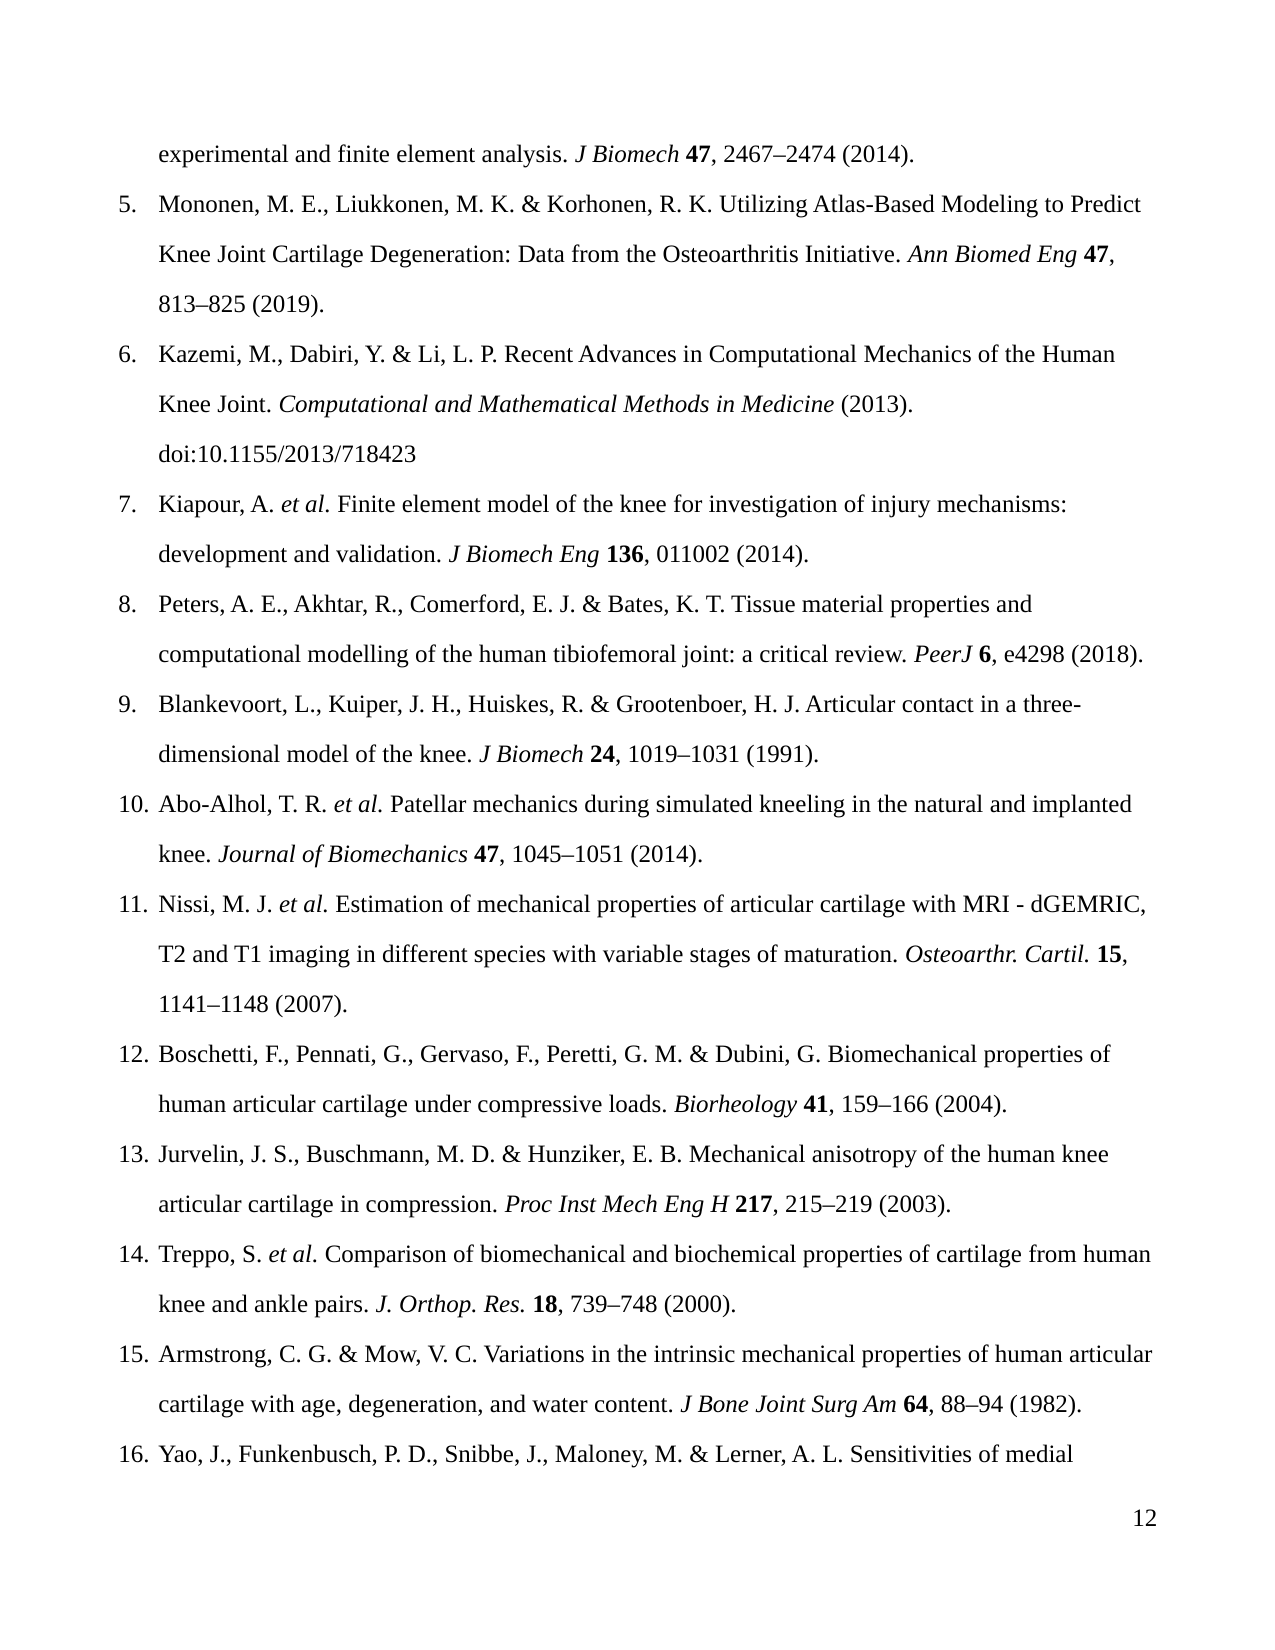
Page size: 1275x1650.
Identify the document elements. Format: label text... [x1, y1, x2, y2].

text 11. Nissi, M. J. et al. Estimation of mechanical properties of articular cartilage with MRI - dGEMRIC, T2 and T1 imaging in different species with variable stages of maturation. Osteoarthr. Cartil. 15, 1141–1148 (2007). [118, 868, 1157, 1018]
text 6. Kazemi, M., Dabiri, Y. & Li, L. P. Recent Advances in Computational Mechanics of the Human Knee Joint. Computational and Mathematical Methods in Medicine (2013). doi:10.1155/2013/718423 [118, 318, 1157, 468]
text 7. Kiapour, A. et al. Finite element model of the knee for investigation of injury mechanisms: development and validation. J Biomech Eng 136, 011002 (2014). [118, 468, 1157, 568]
text 14. Treppo, S. et al. Comparison of biomechanical and biochemical properties of cartilage from human knee and ankle pairs. J. Orthop. Res. 18, 739–748 (2000). [118, 1218, 1157, 1318]
text experimental and finite element analysis. J Biomech 47, 2467–2474 (2014). [118, 118, 1157, 168]
text 9. Blankevoort, L., Kuiper, J. H., Huiskes, R. & Grootenboer, H. J. Articular contact in a three-dimensional model of the knee. J Biomech 24, 1019–1031 (1991). [118, 668, 1157, 768]
text 16. Yao, J., Funkenbusch, P. D., Snibbe, J., Maloney, M. & Lerner, A. L. Sensitivities of medial [118, 1418, 1157, 1468]
text 8. Peters, A. E., Akhtar, R., Comerford, E. J. & Bates, K. T. Tissue material properties and computational modelling of the human tibiofemoral joint: a critical review. PeerJ 6, e4298 (2018). [118, 568, 1157, 668]
text 5. Mononen, M. E., Liukkonen, M. K. & Korhonen, R. K. Utilizing Atlas-Based Modeling to Predict Knee Joint Cartilage Degeneration: Data from the Osteoarthritis Initiative. Ann Biomed Eng 47, 813–825 (2019). [118, 168, 1157, 318]
text 15. Armstrong, C. G. & Mow, V. C. Variations in the intrinsic mechanical properties of human articular cartilage with age, degeneration, and water content. J Bone Joint Surg Am 64, 88–94 (1982). [118, 1318, 1157, 1418]
text 13. Jurvelin, J. S., Buschmann, M. D. & Hunziker, E. B. Mechanical anisotropy of the human knee articular cartilage in compression. Proc Inst Mech Eng H 217, 215–219 (2003). [118, 1118, 1157, 1218]
text 10. Abo-Alhol, T. R. et al. Patellar mechanics during simulated kneeling in the natural and implanted knee. Journal of Biomechanics 47, 1045–1051 (2014). [118, 768, 1157, 868]
text 12. Boschetti, F., Pennati, G., Gervaso, F., Peretti, G. M. & Dubini, G. Biomechanical properties of human articular cartilage under compressive loads. Biorheology 41, 159–166 (2004). [118, 1018, 1157, 1118]
